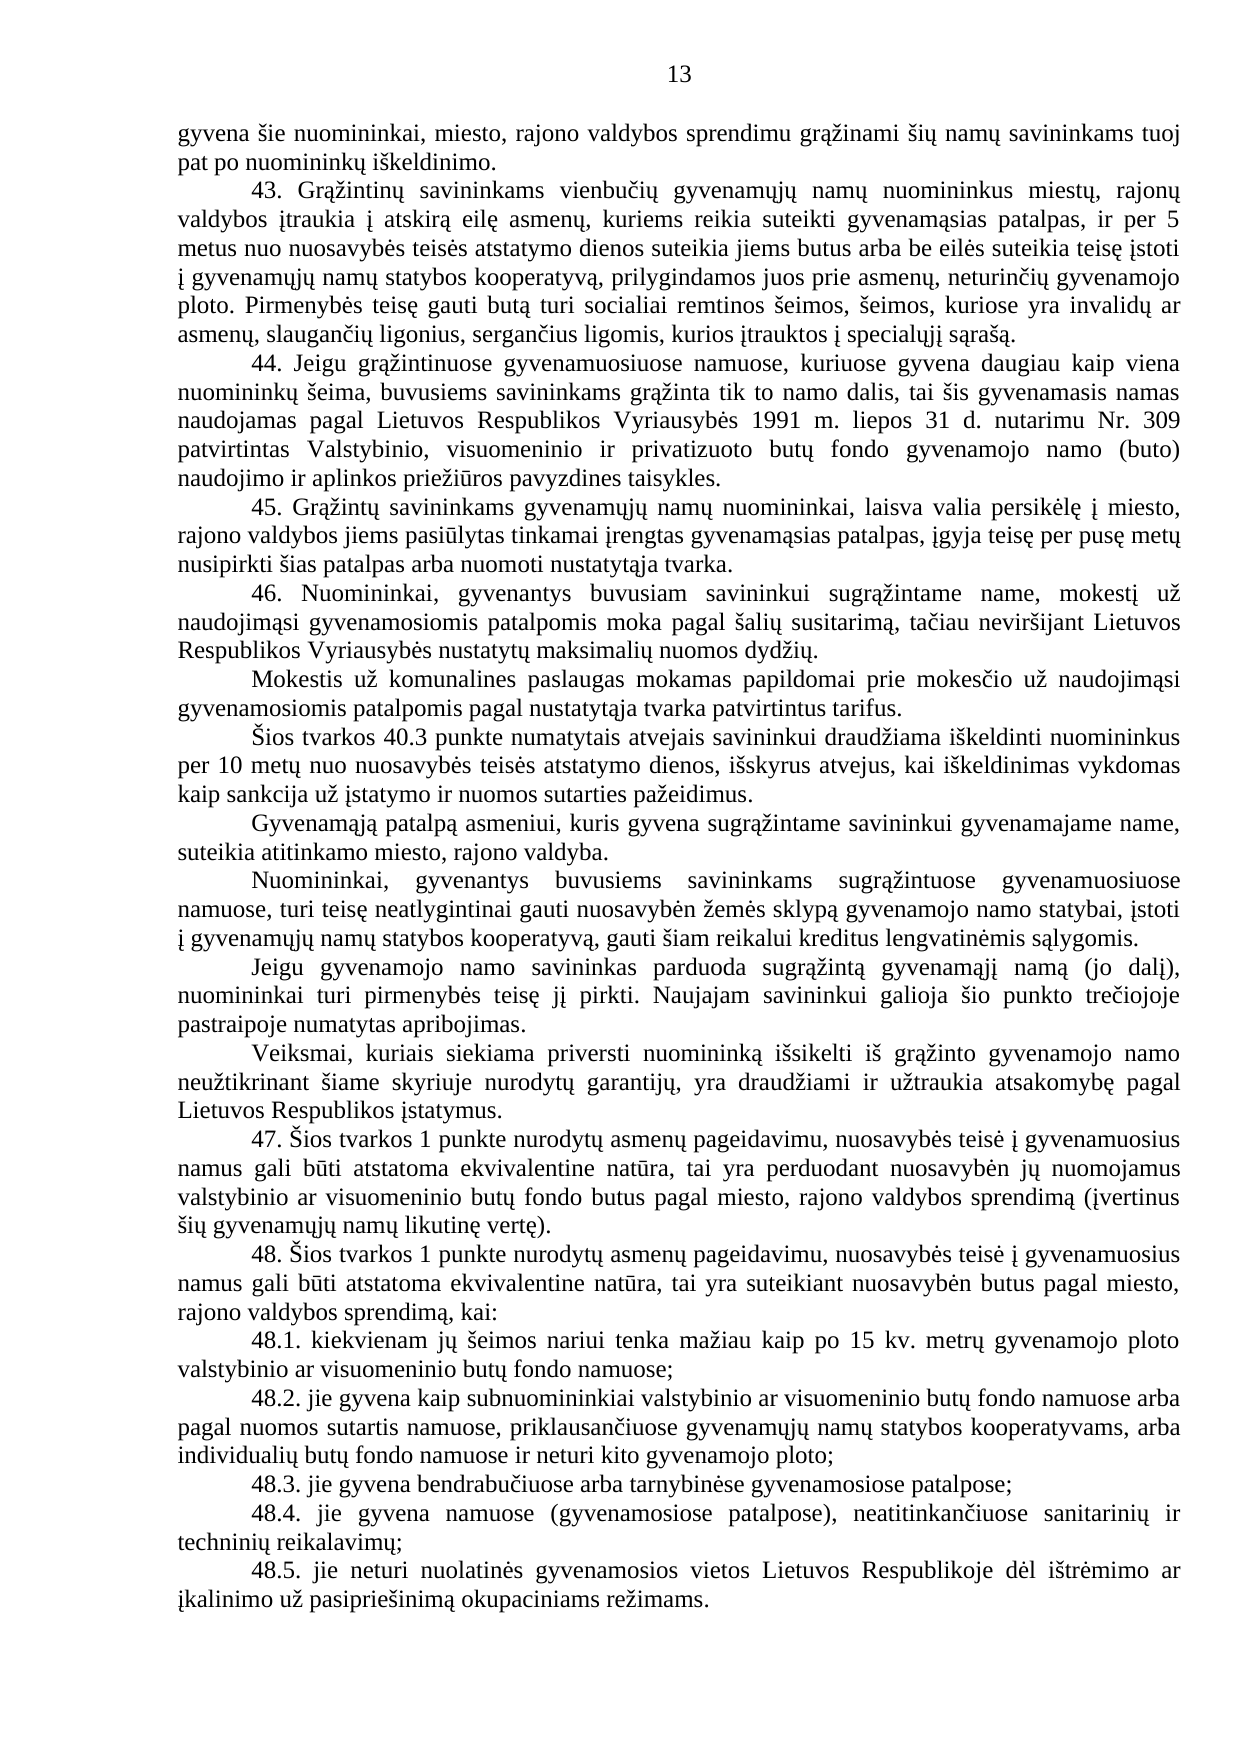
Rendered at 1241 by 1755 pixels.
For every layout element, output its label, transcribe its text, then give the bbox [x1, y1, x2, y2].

text 45. Grąžintų savininkams gyvenamųjų namų nuomininkai, laisva valia persikėlę į miesto, rajono valdybos jiems pasiūlytas tinkamai įrengtas gyvenamąsias patalpas, įgyja teisę per pusę metų nusipirkti šias patalpas arba nuomoti nustatytąja tvarka. [177, 492, 1181, 578]
text 48.3. jie gyvena bendrabučiuose arba tarnybinėse gyvenamosiose patalpose; [177, 1469, 1181, 1498]
text Gyvenamąją patalpą asmeniui, kuris gyvena sugrąžintame savininkui gyvenamajame name, suteikia atitinkamo miesto, rajono valdyba. [177, 808, 1181, 866]
text Jeigu gyvenamojo namo savininkas parduoda sugrąžintą gyvenamąjį namą (jo dalį), nuomininkai turi pirmenybės teisę jį pirkti. Naujajam savininkui galioja šio punkto trečiojoje pastraipoje numatytas apribojimas. [177, 952, 1181, 1038]
text 48.5. jie neturi nuolatinės gyvenamosios vietos Lietuvos Respublikoje dėl ištrėmimo ar įkalinimo už pasipriešinimą okupaciniams režimams. [177, 1556, 1181, 1613]
text 44. Jeigu grąžintinuose gyvenamuosiuose namuose, kuriuose gyvena daugiau kaip viena nuomininkų šeima, buvusiems savininkams grąžinta tik to namo dalis, tai šis gyvenamasis namas naudojamas pagal Lietuvos Respublikos Vyriausybės 1991 m. liepos 31 d. nutarimu Nr. 309 patvirtintas Valstybinio, visuomeninio ir privatizuoto butų fondo gyvenamojo namo (buto) naudojimo ir aplinkos priežiūros pavyzdines taisykles. [177, 348, 1181, 492]
text 48. Šios tvarkos 1 punkte nurodytų asmenų pageidavimu, nuosavybės teisė į gyvenamuosius namus gali būti atstatoma ekvivalentine natūra, tai yra suteikiant nuosavybėn butus pagal miesto, rajono valdybos sprendimą, kai: [177, 1239, 1181, 1326]
text 48.4. jie gyvena namuose (gyvenamosiose patalpose), neatitinkančiuose sanitarinių ir techninių reikalavimų; [177, 1498, 1181, 1556]
text Šios tvarkos 40.3 punkte numatytais atvejais savininkui draudžiama iškeldinti nuomininkus per 10 metų nuo nuosavybės teisės atstatymo dienos, išskyrus atvejus, kai iškeldinimas vykdomas kaip sankcija už įstatymo ir nuomos sutarties pažeidimus. [177, 722, 1181, 808]
text Nuomininkai, gyvenantys buvusiems savininkams sugrąžintuose gyvenamuosiuose namuose, turi teisę neatlygintinai gauti nuosavybėn žemės sklypą gyvenamojo namo statybai, įstoti į gyvenamųjų namų statybos kooperatyvą, gauti šiam reikalui kreditus lengvatinėmis sąlygomis. [177, 866, 1181, 952]
text Veiksmai, kuriais siekiama priversti nuomininką išsikelti iš grąžinto gyvenamojo namo neužtikrinant šiame skyriuje nurodytų garantijų, yra draudžiami ir užtraukia atsakomybę pagal Lietuvos Respublikos įstatymus. [177, 1038, 1181, 1124]
text 43. Grąžintinų savininkams vienbučių gyvenamųjų namų nuomininkus miestų, rajonų valdybos įtraukia į atskirą eilę asmenų, kuriems reikia suteikti gyvenamąsias patalpas, ir per 5 metus nuo nuosavybės teisės atstatymo dienos suteikia jiems butus arba be eilės suteikia teisę įstoti į gyvenamųjų namų statybos kooperatyvą, prilygindamos juos prie asmenų, neturinčių gyvenamojo ploto. Pirmenybės teisę gauti butą turi socialiai remtinos šeimos, šeimos, kuriose yra invalidų ar asmenų, slaugančių ligonius, sergančius ligomis, kurios įtrauktos į specialųjį sąrašą. [177, 176, 1181, 348]
text 48.2. jie gyvena kaip subnuomininkiai valstybinio ar visuomeninio butų fondo namuose arba pagal nuomos sutartis namuose, priklausančiuose gyvenamųjų namų statybos kooperatyvams, arba individualių butų fondo namuose ir neturi kito gyvenamojo ploto; [177, 1383, 1181, 1469]
text 46. Nuomininkai, gyvenantys buvusiam savininkui sugrąžintame name, mokestį už naudojimąsi gyvenamosiomis patalpomis moka pagal šalių susitarimą, tačiau neviršijant Lietuvos Respublikos Vyriausybės nustatytų maksimalių nuomos dydžių. [177, 578, 1181, 664]
text gyvena šie nuomininkai, miesto, rajono valdybos sprendimu grąžinami šių namų savininkams tuoj pat po nuomininkų iškeldinimo. [177, 118, 1181, 176]
text 47. Šios tvarkos 1 punkte nurodytų asmenų pageidavimu, nuosavybės teisė į gyvenamuosius namus gali būti atstatoma ekvivalentine natūra, tai yra perduodant nuosavybėn jų nuomojamus valstybinio ar visuomeninio butų fondo butus pagal miesto, rajono valdybos sprendimą (įvertinus šių gyvenamųjų namų likutinę vertę). [177, 1124, 1181, 1239]
text Mokestis už komunalines paslaugas mokamas papildomai prie mokesčio už naudojimąsi gyvenamosiomis patalpomis pagal nustatytąja tvarka patvirtintus tarifus. [177, 664, 1181, 722]
text 48.1. kiekvienam jų šeimos nariui tenka mažiau kaip po 15 kv. metrų gyvenamojo ploto valstybinio ar visuomeninio butų fondo namuose; [177, 1326, 1181, 1383]
